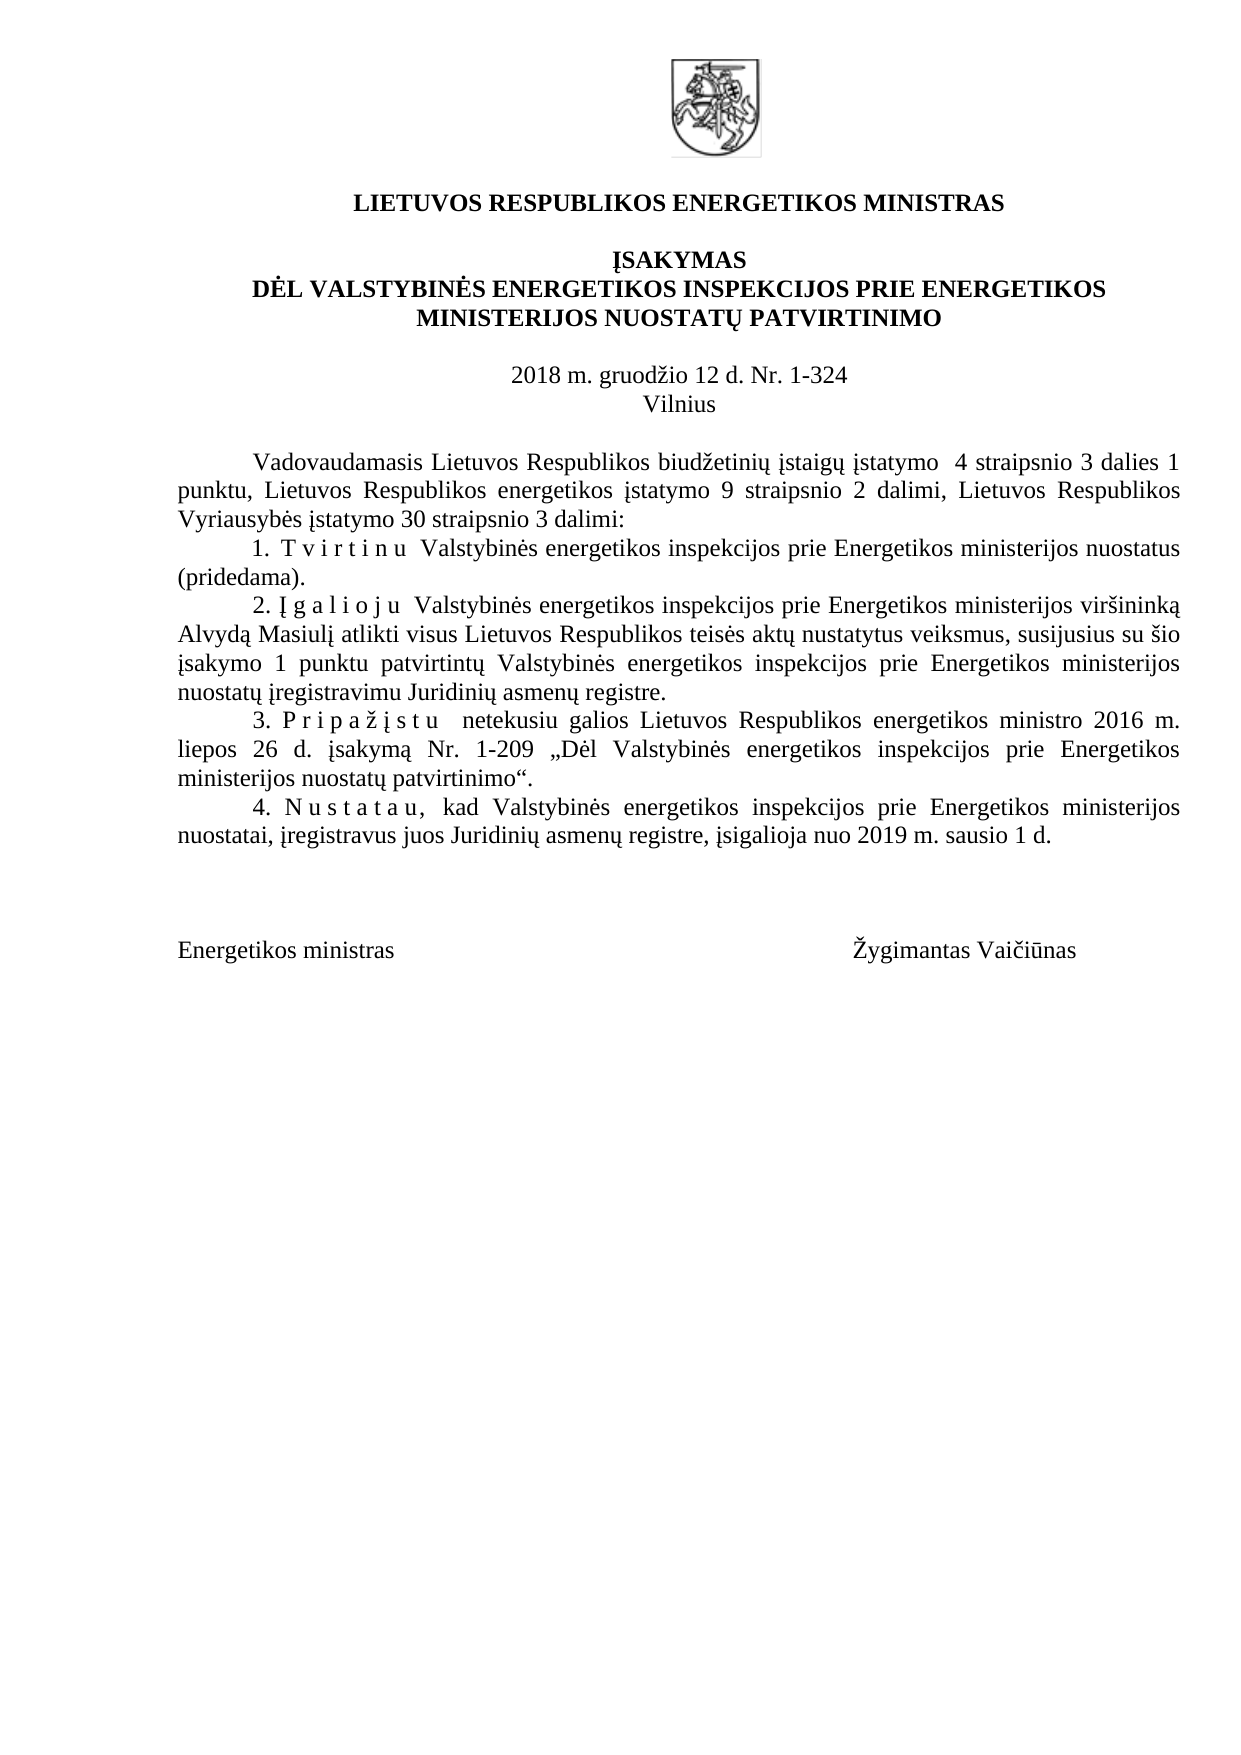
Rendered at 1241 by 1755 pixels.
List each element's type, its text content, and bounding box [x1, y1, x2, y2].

text 2018 m. gruodžio 12 d. Nr. 1-324 [177, 360, 1181, 389]
text DĖL VALSTYBINĖS ENERGETIKOS INSPEKCIJOS PRIE ENERGETIKOS MINISTERIJOS NUOSTATŲ PATVIRTINIMO [177, 274, 1181, 332]
text Energetikos ministras Žygimantas Vaičiūnas [177, 935, 1181, 964]
text 2. Įgalioju Valstybinės energetikos inspekcijos prie Energetikos ministerijos viršininką Alvydą Masiulį atlikti visus Lietuvos Respublikos teisės aktų nustatytus veiksmus, susijusius su šio įsakymo 1 punktu patvirtintų Valstybinės energetikos inspekcijos prie Energetikos ministerijos nuostatų įregistravimu Juridinių asmenų registre. [177, 590, 1181, 705]
text LIETUVOS RESPUBLIKOS ENERGETIKOS MINISTRAS [177, 188, 1181, 217]
text 4. Nustatau, kad Valstybinės energetikos inspekcijos prie Energetikos ministerijos nuostatai, įregistravus juos Juridinių asmenų registre, įsigalioja nuo 2019 m. sausio 1 d. [177, 792, 1181, 849]
text įsakymas [177, 245, 1181, 274]
text 3. Pripažįstu netekusiu galios Lietuvos Respublikos energetikos ministro 2016 m. liepos 26 d. įsakymą Nr. 1-209 „Dėl Valstybinės energetikos inspekcijos prie Energetikos ministerijos nuostatų patvirtinimo“. [177, 705, 1181, 792]
text 1. Tvirtinu Valstybinės energetikos inspekcijos prie Energetikos ministerijos nuostatus (pridedama). [177, 533, 1181, 590]
text Vilnius [177, 389, 1181, 418]
text Vadovaudamasis Lietuvos Respublikos biudžetinių įstaigų įstatymo 4 straipsnio 3 dalies 1 punktu, Lietuvos Respublikos energetikos įstatymo 9 straipsnio 2 dalimi, Lietuvos Respublikos Vyriausybės įstatymo 30 straipsnio 3 dalimi: [177, 447, 1181, 533]
